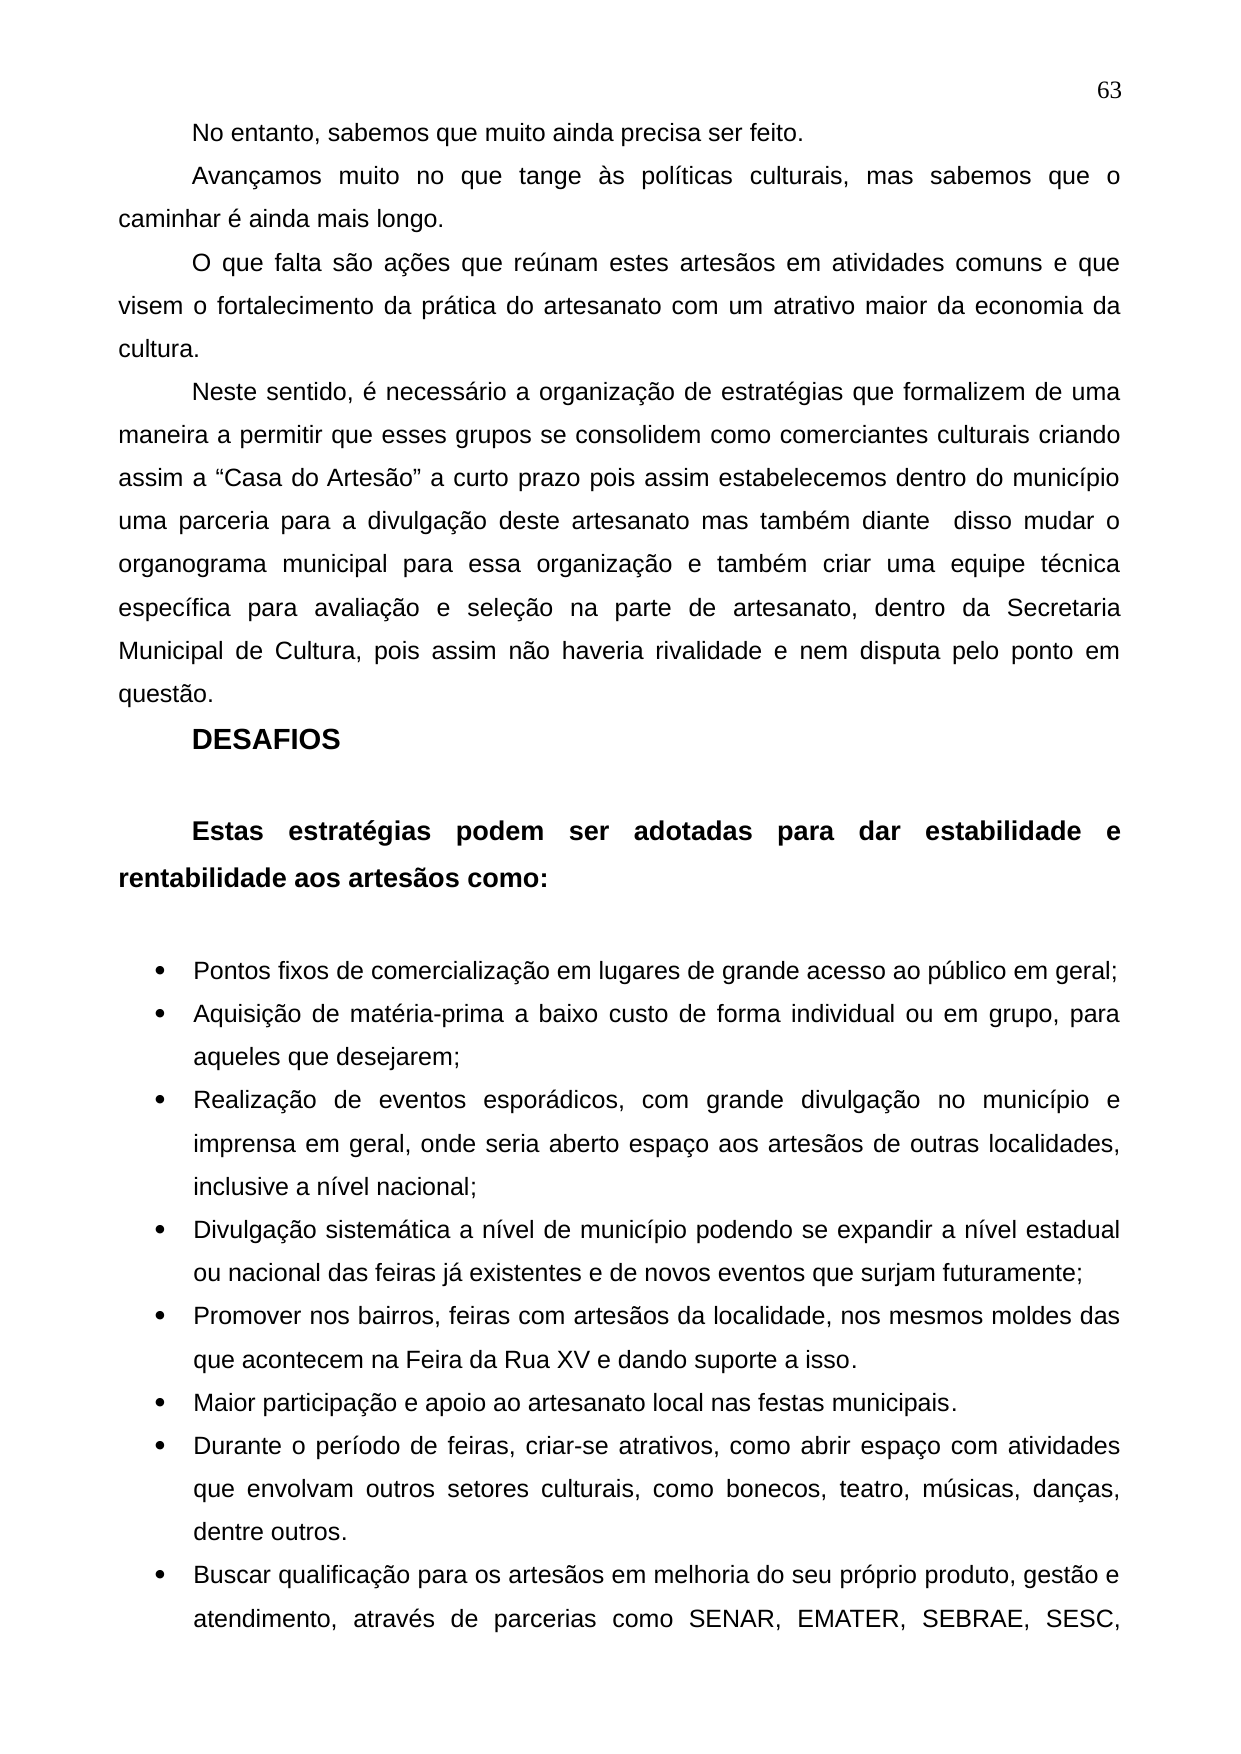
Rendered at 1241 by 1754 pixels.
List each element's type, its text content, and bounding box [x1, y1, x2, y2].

text Neste sentido, é necessário a organização de estratégias que formalizem de uma maneira a permitir que esses grupos se consolidem como comerciantes culturais criando assim a “Casa do Artesão” a curto prazo pois assim estabelecemos dentro do município uma parceria para a divulgação deste artesanato mas também diante disso mudar o organograma municipal para essa organização e também criar uma equipe técnica específica para avaliação e seleção na parte de artesanato, dentro da Secretaria Municipal de Cultura, pois assim não haveria rivalidade e nem disputa pelo ponto em questão. [81, 377, 1122, 707]
list Promover nos bairros, feiras com artesãos da localidade, nos mesmos moldes das que acontecem na Feira da Rua XV e dando suporte a isso. [156, 1301, 1122, 1373]
text Avançamos muito no que tange às políticas culturais, mas sabemos que o caminhar é ainda mais longo. [81, 161, 1122, 233]
text DESAFIOS [81, 722, 1122, 755]
text No entanto, sabemos que muito ainda precisa ser feito. [81, 118, 1122, 147]
list Maior participação e apoio ao artesanato local nas festas municipais. [156, 1388, 1122, 1417]
text Estas estratégias podem ser adotadas para dar estabilidade e rentabilidade aos artesãos como: [81, 815, 1122, 893]
text O que falta são ações que reúnam estes artesãos em atividades comuns e que visem o fortalecimento da prática do artesanato com um atrativo maior da economia da cultura. [81, 247, 1122, 362]
list Divulgação sistemática a nível de município podendo se expandir a nível estadual ou nacional das feiras já existentes e de novos eventos que surjam futuramente; [156, 1215, 1122, 1287]
list Buscar qualificação para os artesãos em melhoria do seu próprio produto, gestão e atendimento, através de parcerias como SENAR, EMATER, SEBRAE, SESC, [156, 1560, 1122, 1632]
list Pontos fixos de comercialização em lugares de grande acesso ao público em geral; [156, 956, 1122, 985]
list Aquisição de matéria-prima a baixo custo de forma individual ou em grupo, para aqueles que desejarem; [156, 999, 1122, 1071]
list Realização de eventos esporádicos, com grande divulgação no município e imprensa em geral, onde seria aberto espaço aos artesãos de outras localidades, inclusive a nível nacional; [156, 1086, 1122, 1201]
list Durante o período de feiras, criar-se atrativos, como abrir espaço com atividades que envolvam outros setores culturais, como bonecos, teatro, músicas, danças, dentre outros. [156, 1431, 1122, 1546]
